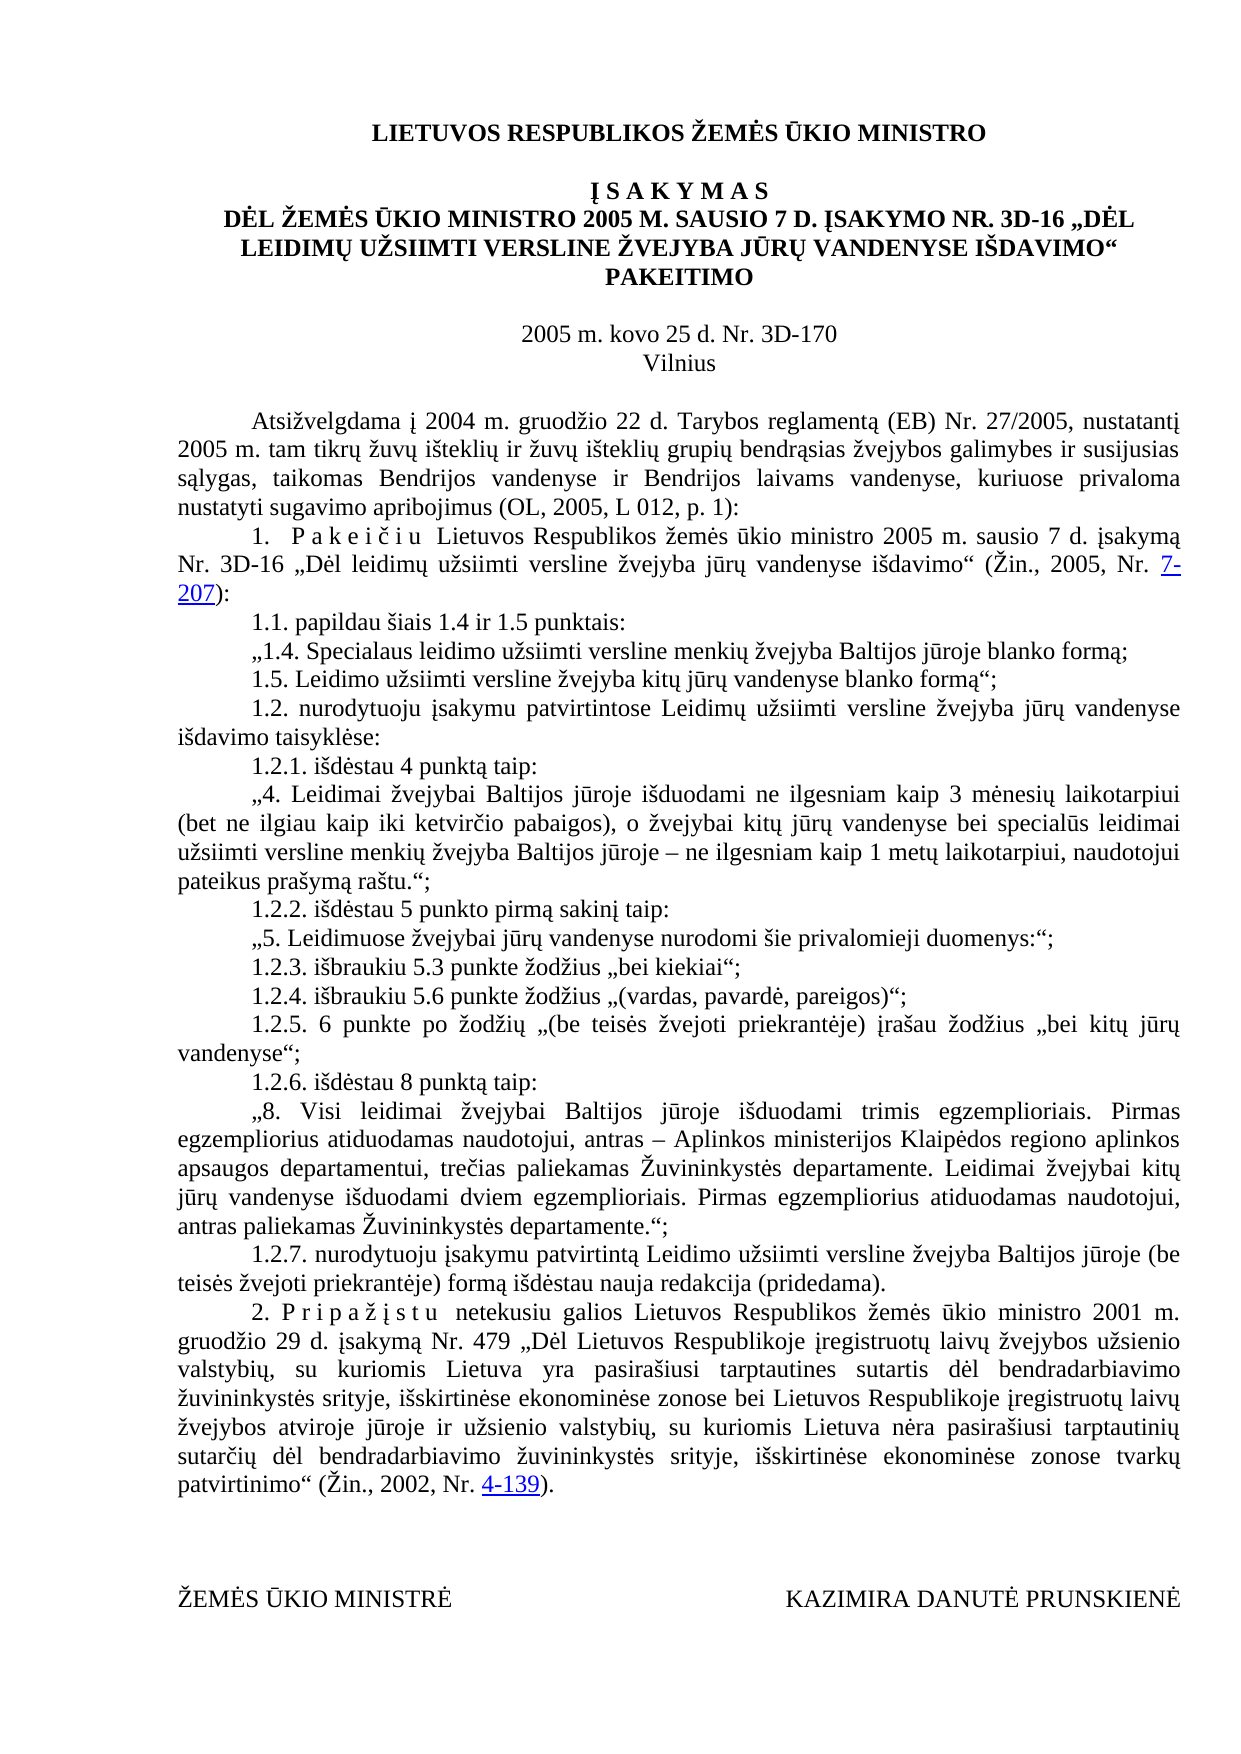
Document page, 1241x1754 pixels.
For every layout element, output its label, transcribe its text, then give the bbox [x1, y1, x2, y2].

text ŽEMĖS ŪKIO MINISTRĖ KAZIMIRA DANUTĖ PRUNSKIENĖ [177, 1584, 1181, 1613]
text „1.4. Specialaus leidimo užsiimti versline menkių žvejyba Baltijos jūroje blanko formą; [177, 636, 1181, 664]
text 1.1. papildau šiais 1.4 ir 1.5 punktais: [177, 607, 1181, 636]
text „5. Leidimuose žvejybai jūrų vandenyse nurodomi šie privalomieji duomenys:“; [177, 923, 1181, 952]
text „4. Leidimai žvejybai Baltijos jūroje išduodami ne ilgesniam kaip 3 mėnesių laikotarpiui (bet ne ilgiau kaip iki ketvirčio pabaigos), o žvejybai kitų jūrų vandenyse bei specialūs leidimai užsiimti versline menkių žvejyba Baltijos jūroje – ne ilgesniam kaip 1 metų laikotarpiui, naudotojui pateikus prašymą raštu.“; [177, 779, 1181, 894]
text Atsižvelgdama į 2004 m. gruodžio 22 d. Tarybos reglamentą (EB) Nr. 27/2005, nustatantį 2005 m. tam tikrų žuvų išteklių ir žuvų išteklių grupių bendrąsias žvejybos galimybes ir susijusias sąlygas, taikomas Bendrijos vandenyse ir Bendrijos laivams vandenyse, kuriuose privaloma nustatyti sugavimo apribojimus (OL, 2005, L 012, p. 1): [177, 406, 1181, 521]
text 1.5. Leidimo užsiimti versline žvejyba kitų jūrų vandenyse blanko formą“; [177, 664, 1181, 693]
text LIETUVOS RESPUBLIKOS ŽEMĖS ŪKIO MINISTRO [177, 118, 1181, 147]
text 1.2.4. išbraukiu 5.6 punkte žodžius „(vardas, pavardė, pareigos)“; [177, 981, 1181, 1009]
text 1.2.6. išdėstau 8 punktą taip: [177, 1067, 1181, 1096]
text 1.2.3. išbraukiu 5.3 punkte žodžius „bei kiekiai“; [177, 952, 1181, 981]
text 2005 m. kovo 25 d. Nr. 3D-170 [177, 319, 1181, 348]
text DĖL ŽEMĖS ŪKIO MINISTRO 2005 M. SAUSIO 7 D. ĮSAKYMO NR. 3D-16 „DĖL LEIDIMŲ UŽSIIMTI VERSLINE ŽVEJYBA JŪRŲ VANDENYSE IŠDAVIMO“ PAKEITIMO [177, 204, 1181, 291]
text 1.2. nurodytuoju įsakymu patvirtintose Leidimų užsiimti versline žvejyba jūrų vandenyse išdavimo taisyklėse: [177, 693, 1181, 751]
text 1.2.7. nurodytuoju įsakymu patvirtintą Leidimo užsiimti versline žvejyba Baltijos jūroje (be teisės žvejoti priekrantėje) formą išdėstau nauja redakcija (pridedama). [177, 1239, 1181, 1297]
text 2. Pripažįstu netekusiu galios Lietuvos Respublikos žemės ūkio ministro 2001 m. gruodžio 29 d. įsakymą Nr. 479 „Dėl Lietuvos Respublikoje įregistruotų laivų žvejybos užsienio valstybių, su kuriomis Lietuva yra pasirašiusi tarptautines sutartis dėl bendradarbiavimo žuvininkystės srityje, išskirtinėse ekonominėse zonose bei Lietuvos Respublikoje įregistruotų laivų žvejybos atviroje jūroje ir užsienio valstybių, su kuriomis Lietuva nėra pasirašiusi tarptautinių sutarčių dėl bendradarbiavimo žuvininkystės srityje, išskirtinėse ekonominėse zonose tvarkų patvirtinimo“ (Žin., 2002, Nr. 4-139). [177, 1297, 1181, 1498]
text Į S A K Y M A S [177, 176, 1181, 204]
text 1.2.1. išdėstau 4 punktą taip: [177, 751, 1181, 779]
text „8. Visi leidimai žvejybai Baltijos jūroje išduodami trimis egzemplioriais. Pirmas egzempliorius atiduodamas naudotojui, antras – Aplinkos ministerijos Klaipėdos regiono aplinkos apsaugos departamentui, trečias paliekamas Žuvininkystės departamente. Leidimai žvejybai kitų jūrų vandenyse išduodami dviem egzemplioriais. Pirmas egzempliorius atiduodamas naudotojui, antras paliekamas Žuvininkystės departamente.“; [177, 1096, 1181, 1239]
text 1.2.2. išdėstau 5 punkto pirmą sakinį taip: [177, 894, 1181, 923]
text 1. Pakeičiu Lietuvos Respublikos žemės ūkio ministro 2005 m. sausio 7 d. įsakymą Nr. 3D-16 „Dėl leidimų užsiimti versline žvejyba jūrų vandenyse išdavimo“ (Žin., 2005, Nr. 7-207): [177, 521, 1181, 607]
text Vilnius [177, 348, 1181, 377]
text 1.2.5. 6 punkte po žodžių „(be teisės žvejoti priekrantėje) įrašau žodžius „bei kitų jūrų vandenyse“; [177, 1009, 1181, 1067]
